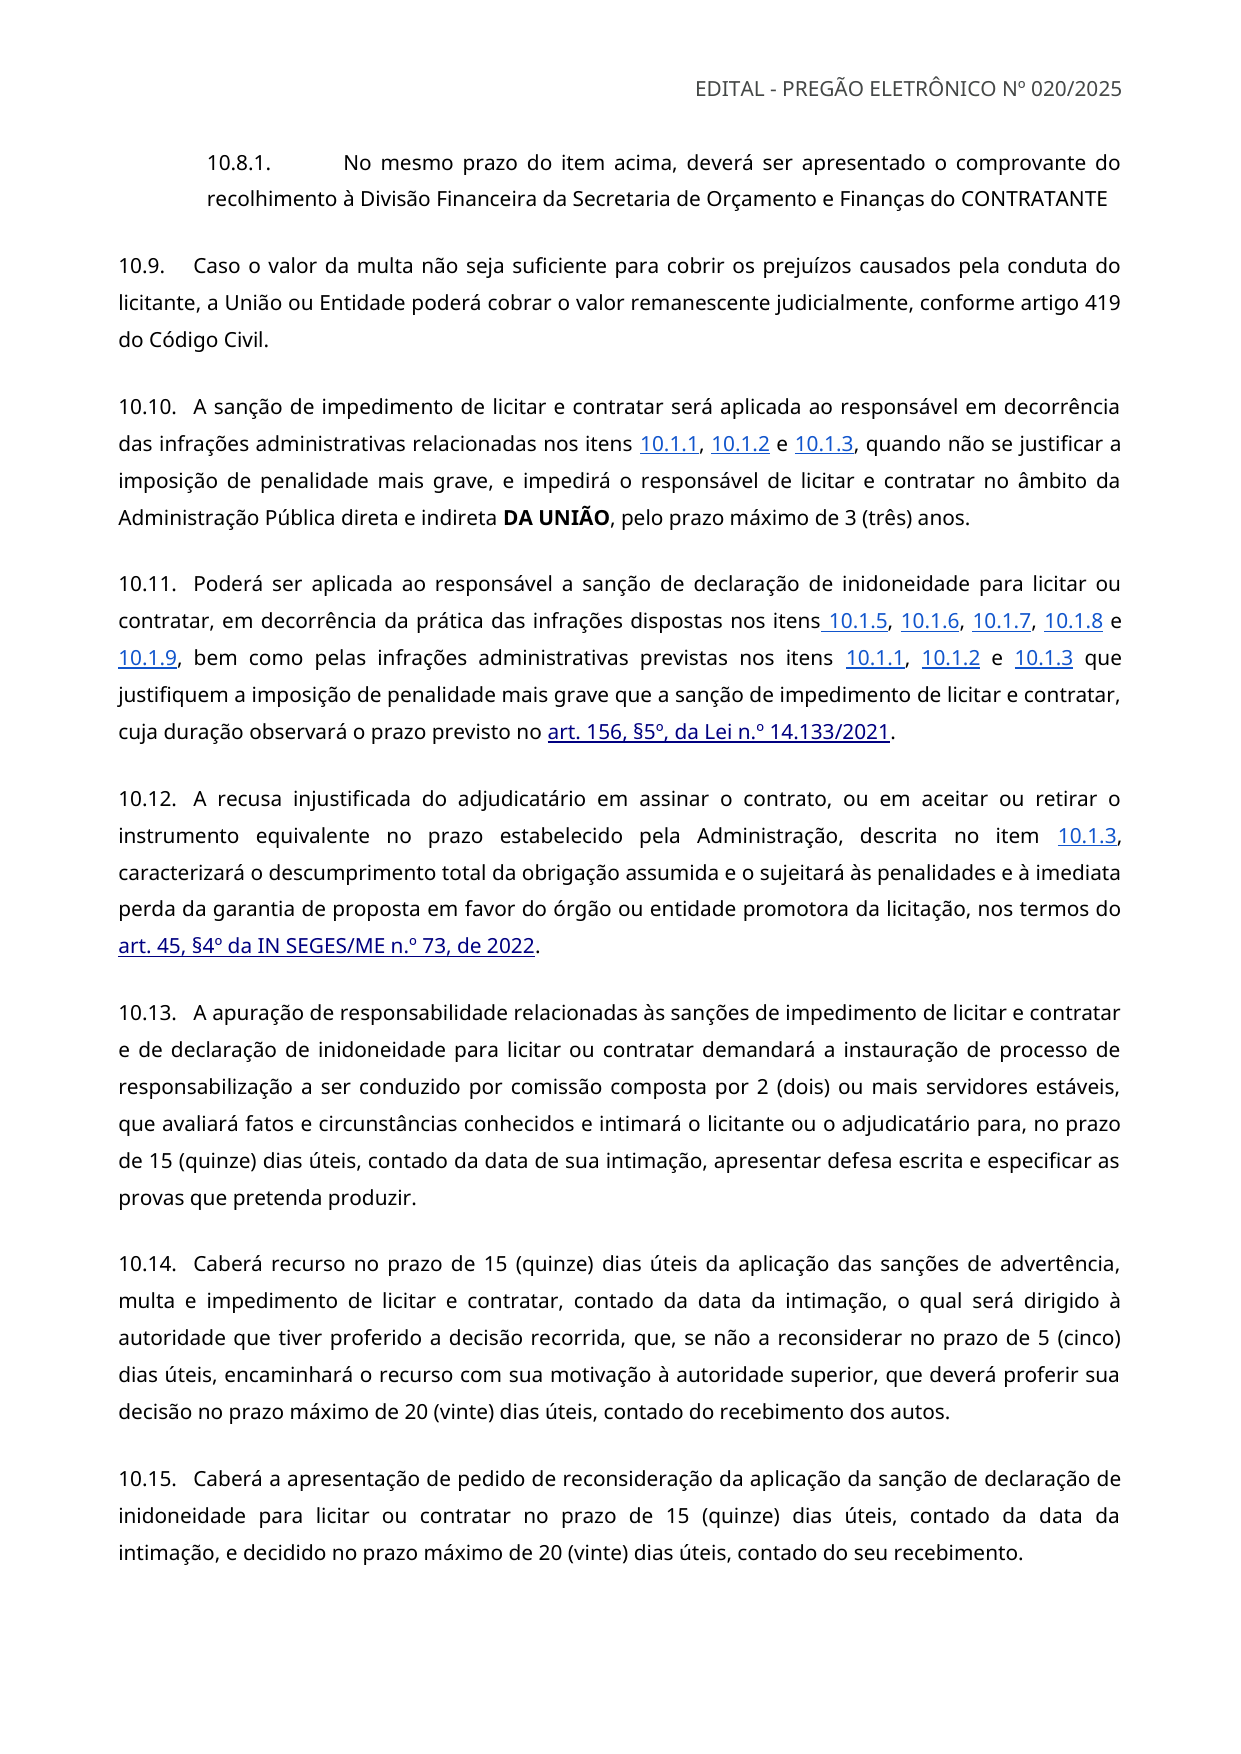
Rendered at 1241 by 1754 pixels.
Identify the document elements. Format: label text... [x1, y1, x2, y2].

list A sanção de impedimento de licitar e contratar será aplicada ao responsável em decorrência das infrações administrativas relacionadas nos itens 10.1.1, 10.1.2 e 10.1.3, quando não se justificar a imposição de penalidade mais grave, e impedirá o responsável de licitar e contratar no âmbito da Administração Pública direta e indireta DA UNIÃO, pelo prazo máximo de 3 (três) anos. [118, 392, 1122, 531]
list Caberá a apresentação de pedido de reconsideração da aplicação da sanção de declaração de inidoneidade para licitar ou contratar no prazo de 15 (quinze) dias úteis, contado da data da intimação, e decidido no prazo máximo de 20 (vinte) dias úteis, contado do seu recebimento. [118, 1464, 1122, 1566]
list A apuração de responsabilidade relacionadas às sanções de impedimento de licitar e contratar e de declaração de inidoneidade para licitar ou contratar demandará a instauração de processo de responsabilização a ser conduzido por comissão composta por 2 (dois) ou mais servidores estáveis, que avaliará fatos e circunstâncias conhecidos e intimará o licitante ou o adjudicatário para, no prazo de 15 (quinze) dias úteis, contado da data de sua intimação, apresentar defesa escrita e especificar as provas que pretenda produzir. [118, 998, 1122, 1211]
list Caso o valor da multa não seja suficiente para cobrir os prejuízos causados pela conduta do licitante, a União ou Entidade poderá cobrar o valor remanescente judicialmente, conforme artigo 419 do Código Civil. [118, 251, 1122, 354]
list Poderá ser aplicada ao responsável a sanção de declaração de inidoneidade para licitar ou contratar, em decorrência da prática das infrações dispostas nos itens 10.1.5, 10.1.6, 10.1.7, 10.1.8 e 10.1.9, bem como pelas infrações administrativas previstas nos itens 10.1.1, 10.1.2 e 10.1.3 que justifiquem a imposição de penalidade mais grave que a sanção de impedimento de licitar e contratar, cuja duração observará o prazo previsto no art. 156, §5º, da Lei n.º 14.133/2021. [118, 569, 1122, 746]
list Caberá recurso no prazo de 15 (quinze) dias úteis da aplicação das sanções de advertência, multa e impedimento de licitar e contratar, contado da data da intimação, o qual será dirigido à autoridade que tiver proferido a decisão recorrida, que, se não a reconsiderar no prazo de 5 (cinco) dias úteis, encaminhará o recurso com sua motivação à autoridade superior, que deverá proferir sua decisão no prazo máximo de 20 (vinte) dias úteis, contado do recebimento dos autos. [118, 1249, 1122, 1426]
list No mesmo prazo do item acima, deverá ser apresentado o comprovante do recolhimento à Divisão Financeira da Secretaria de Orçamento e Finanças do CONTRATANTE [207, 148, 1122, 213]
list A recusa injustificada do adjudicatário em assinar o contrato, ou em aceitar ou retirar o instrumento equivalente no prazo estabelecido pela Administração, descrita no item 10.1.3, caracterizará o descumprimento total da obrigação assumida e o sujeitará às penalidades e à imediata perda da garantia de proposta em favor do órgão ou entidade promotora da licitação, nos termos do art. 45, §4º da IN SEGES/ME n.º 73, de 2022. [118, 784, 1122, 960]
